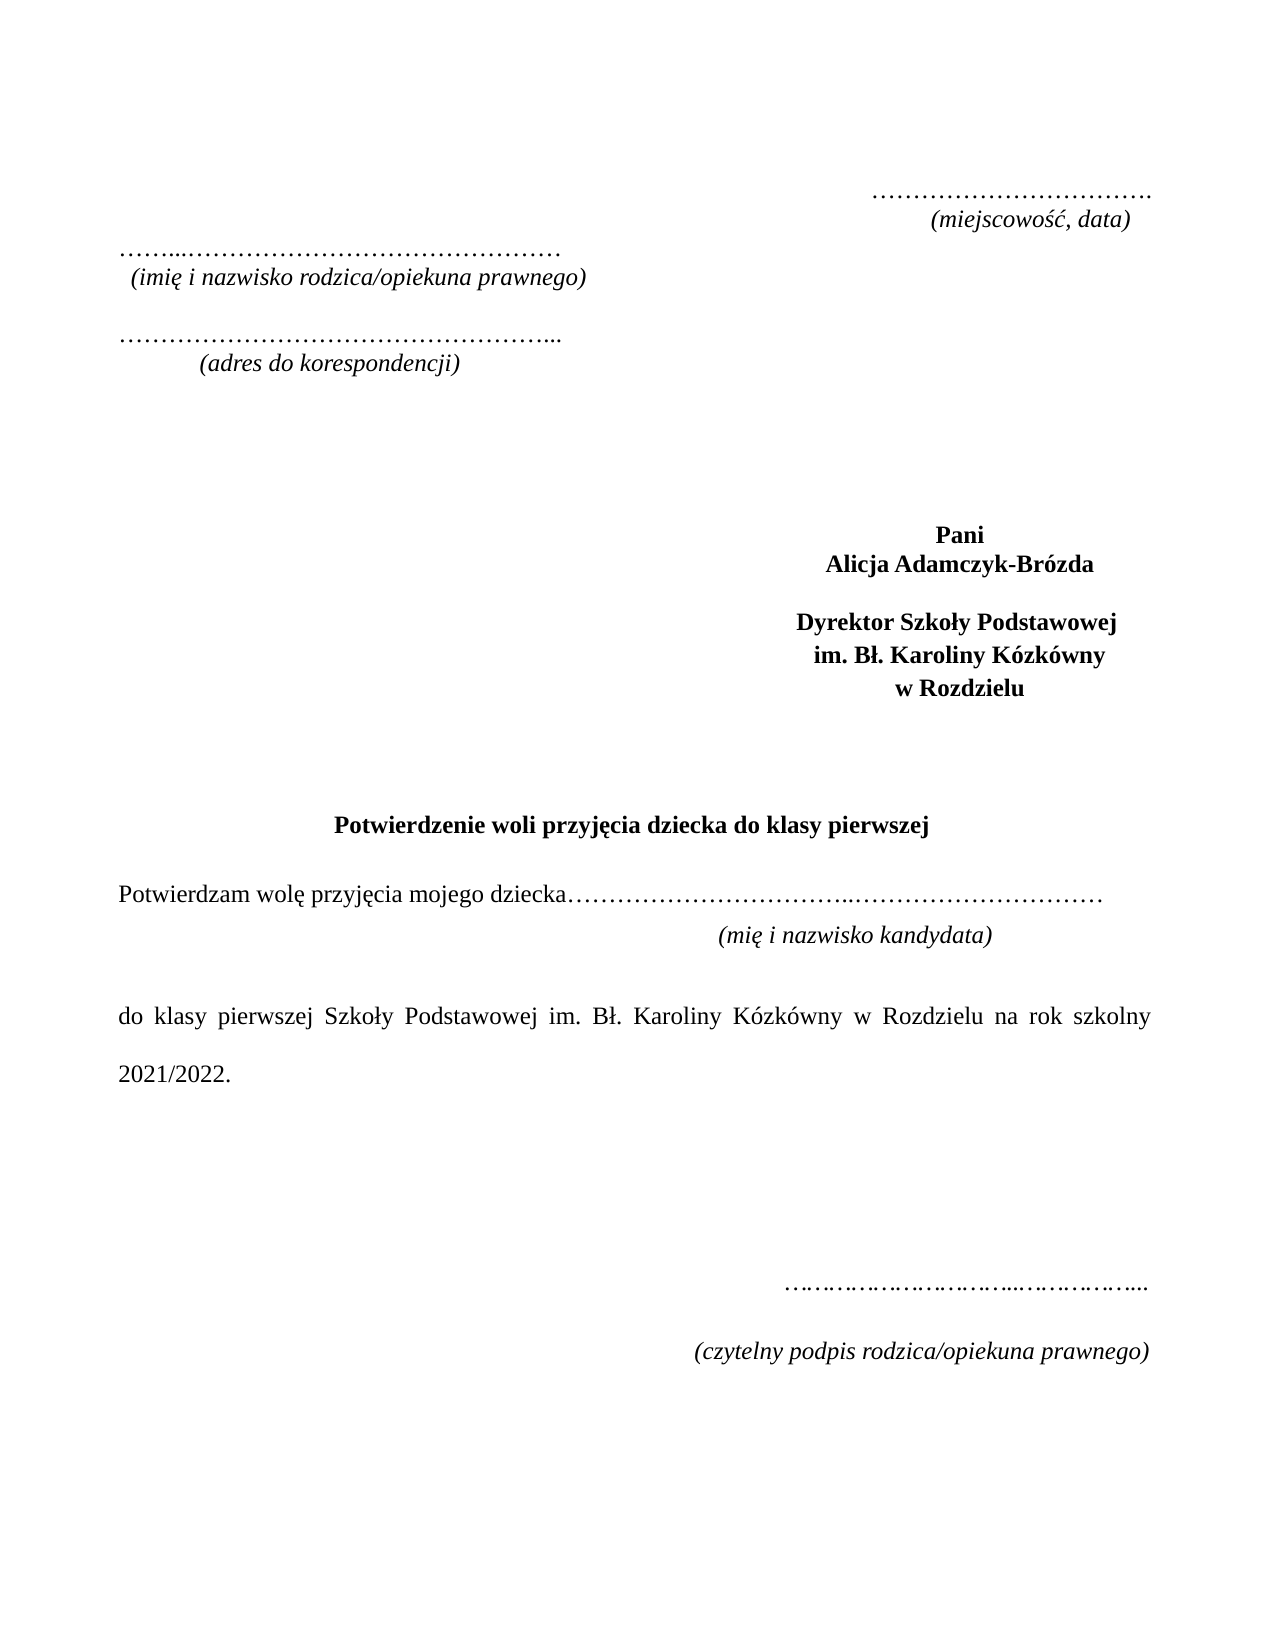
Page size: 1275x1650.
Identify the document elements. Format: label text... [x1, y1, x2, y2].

text (mię i nazwisko kandydata) [118, 920, 1152, 949]
text Dyrektor Szkoły Podstawowej im. Bł. Karoliny Kózkówny [768, 607, 1152, 669]
text Potwierdzenie woli przyjęcia dziecka do klasy pierwszej [118, 810, 1152, 839]
text …………………………..……………... [118, 1267, 1152, 1296]
text Alicja Adamczyk-Brózda [768, 549, 1152, 578]
text Potwierdzam wolę przyjęcia mojego dziecka……………………………..………………………… [118, 879, 1152, 908]
text (imię i nazwisko rodzica/opiekuna prawnego) [118, 262, 1152, 291]
text ……………………………. [118, 176, 1152, 204]
text w Rozdzielu [768, 673, 1152, 702]
text Pani [768, 521, 1152, 549]
text (czytelny podpis rodzica/opiekuna prawnego) [118, 1336, 1152, 1365]
text (miejscowość, data) [118, 204, 1152, 233]
text (adres do korespondencji) [118, 348, 1152, 377]
text ……………………………………………... [118, 319, 1152, 348]
text do klasy pierwszej Szkoły Podstawowej im. Bł. Karoliny Kózkówny w Rozdzielu na rok szkolny 2021/2022. [118, 1001, 1152, 1087]
text ……...……………………………………… [118, 233, 1152, 262]
